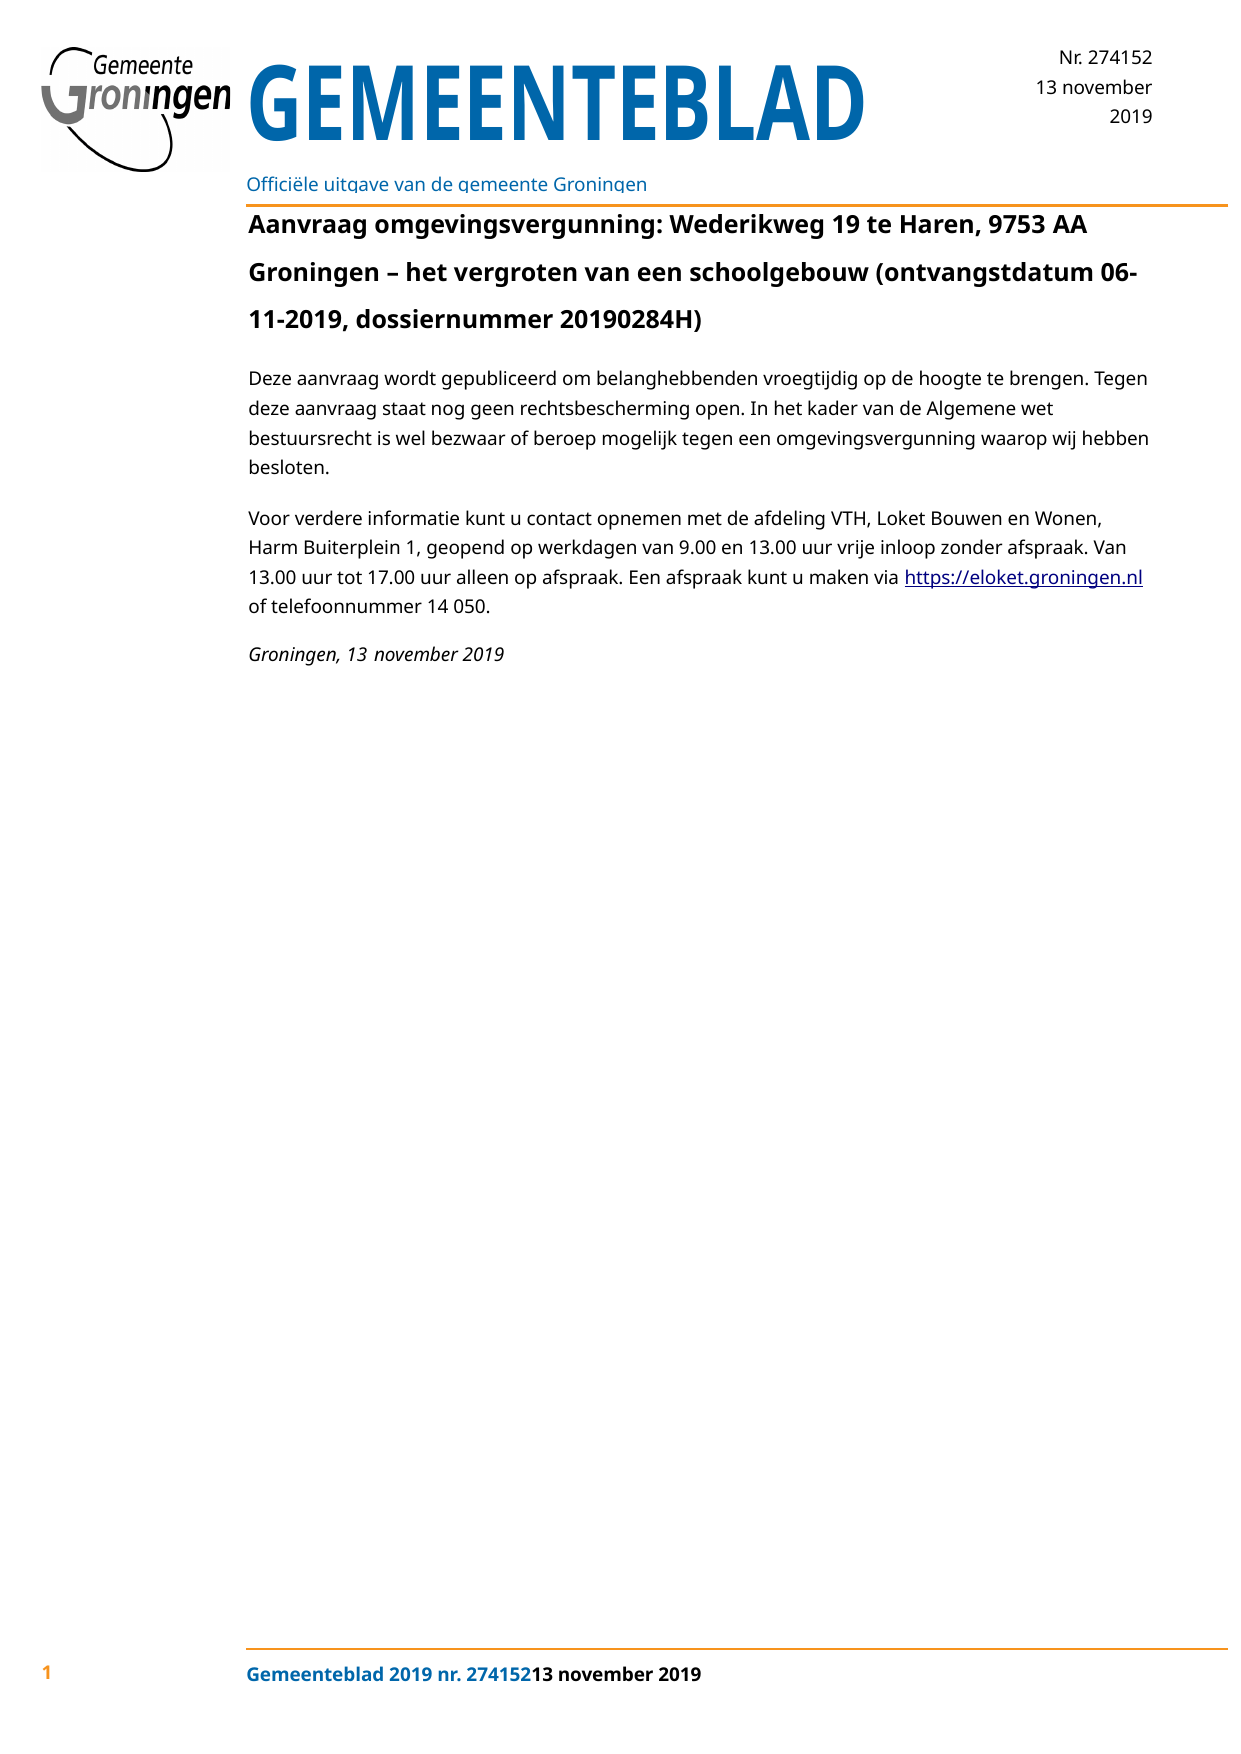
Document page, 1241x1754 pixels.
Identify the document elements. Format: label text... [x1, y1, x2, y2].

text Groningen, 13 november 2019 [248, 641, 1152, 667]
text Voor verdere informatie kunt u contact opnemen met de afdeling VTH, Loket Bouwen en Wonen, Harm Buiterplein 1, geopend op werkdagen van 9.00 en 13.00 uur vrije inloop zonder afspraak. Van 13.00 uur tot 17.00 uur alleen op afspraak. Een afspraak kunt u maken via https://eloket.groningen.nl of telefoonnummer 14 050. [248, 505, 1152, 619]
text Aanvraag omgevingsvergunning: Wederikweg 19 te Haren, 9753 AA Groningen – het vergroten van een schoolgebouw (ontvangstdatum 06-11-2019, dossiernummer 20190284H) [248, 207, 1152, 336]
picture [41, 47, 231, 172]
text Deze aanvraag wordt gepubliceerd om belanghebbenden vroegtijdig op de hoogte te brengen. Tegen deze aanvraag staat nog geen rechtsbescherming open. In het kader van de Algemene wet bestuursrecht is wel bezwaar of beroep mogelijk tegen een omgevingsvergunning waarop wij hebben besloten. [248, 366, 1152, 480]
